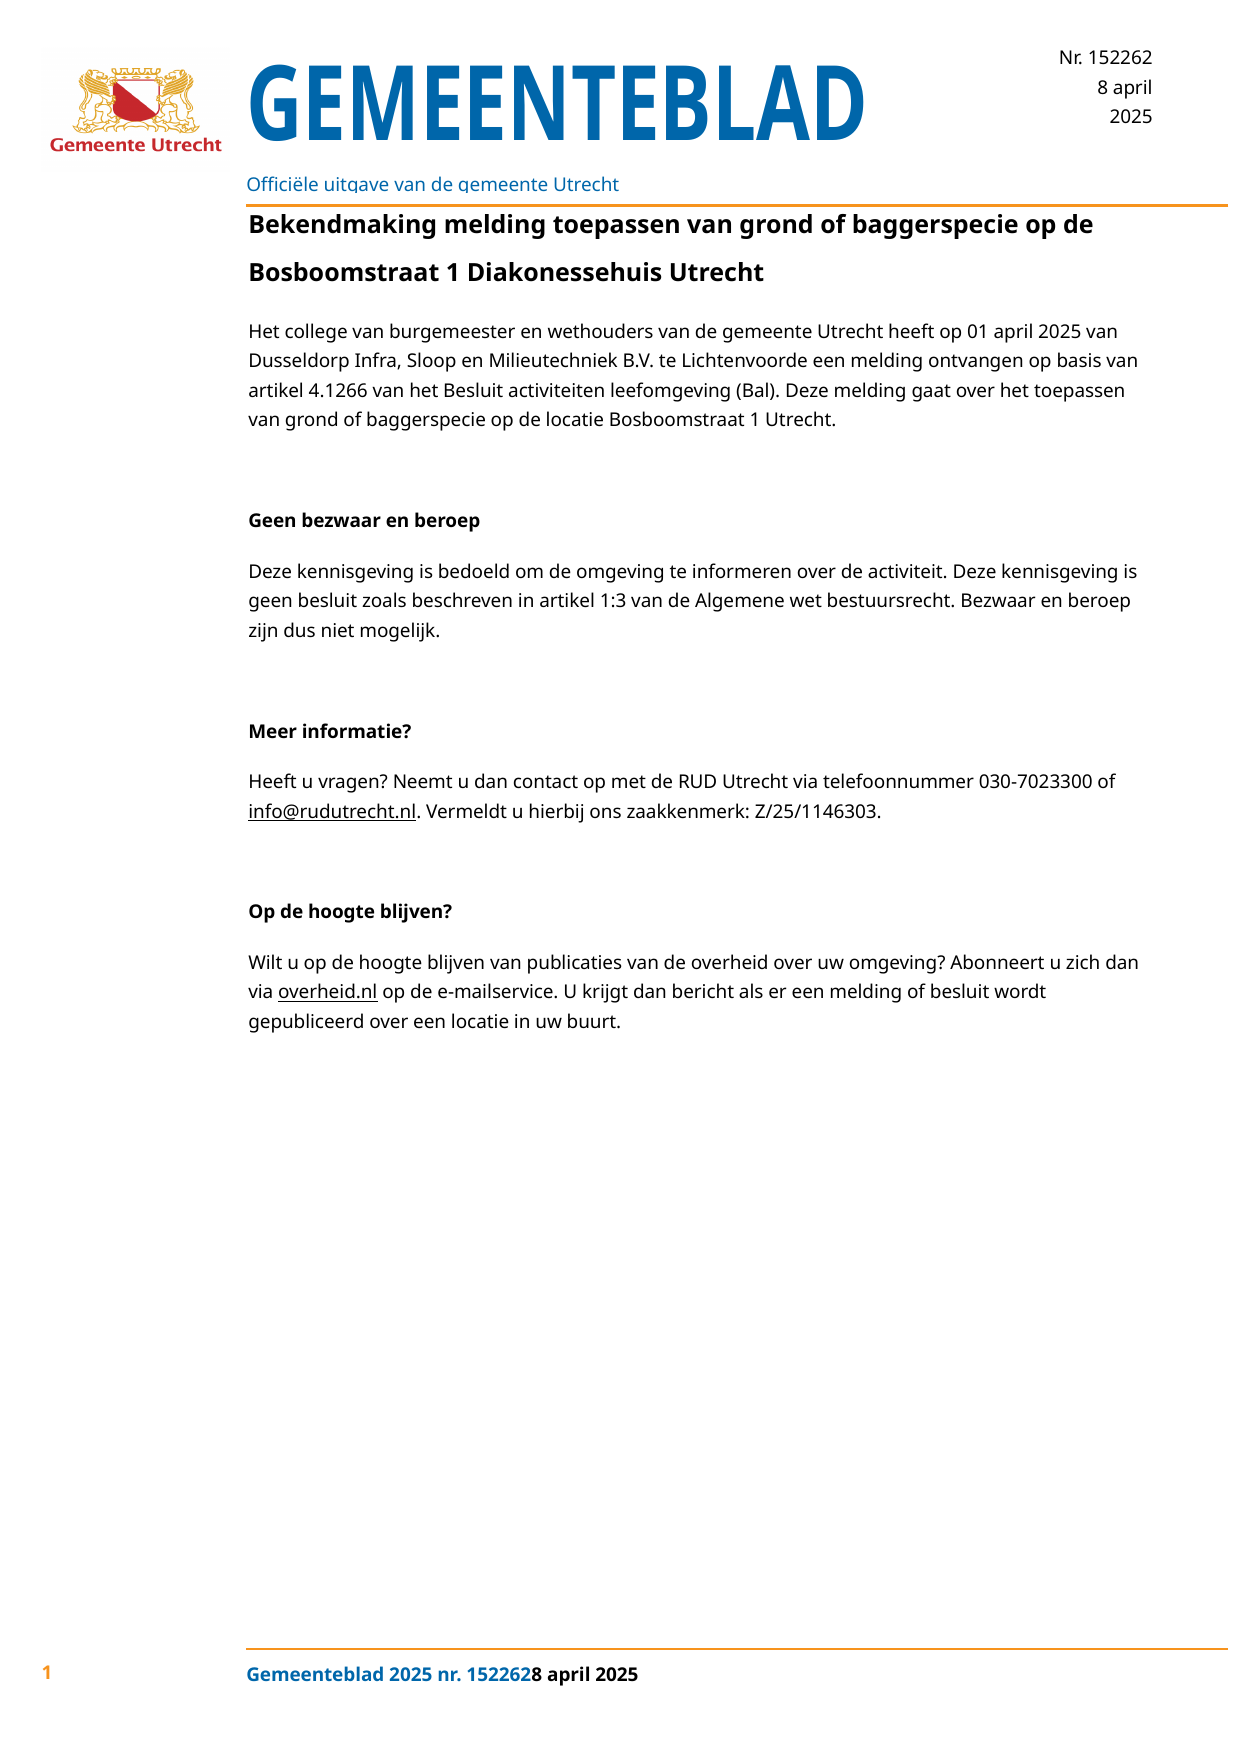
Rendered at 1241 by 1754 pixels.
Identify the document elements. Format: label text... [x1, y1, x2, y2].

text Wilt u op de hoogte blijven van publicaties van de overheid over uw omgeving? Abonneert u zich dan via overheid.nl op de e-mailservice. U krijgt dan bericht als er een melding of besluit wordt gepubliceerd over een locatie in uw buurt. [248, 949, 1152, 1034]
text Op de hoogte blijven? [248, 899, 1152, 924]
text Meer informatie? [248, 718, 1152, 744]
text Heeft u vragen? Neemt u dan contact op met de RUD Utrecht via telefoonnummer 030-7023300 of info@rudutrecht.nl. Vermeldt u hierbij ons zaakkenmerk: Z/25/1146303. [248, 768, 1152, 824]
text Deze kennisgeving is bedoeld om de omgeving te informeren over de activiteit. Deze kennisgeving is geen besluit zoals beschreven in artikel 1:3 van de Algemene wet bestuursrecht. Bezwaar en beroep zijn dus niet mogelijk. [248, 558, 1152, 643]
text Bekendmaking melding toepassen van grond of baggerspecie op de Bosboomstraat 1 Diakonessehuis Utrecht [248, 207, 1152, 288]
picture [41, 47, 231, 172]
text Het college van burgemeester en wethouders van de gemeente Utrecht heeft op 01 april 2025 van Dusseldorp Infra, Sloop en Milieutechniek B.V. te Lichtenvoorde een melding ontvangen op basis van artikel 4.1266 van het Besluit activiteiten leefomgeving (Bal). Deze melding gaat over het toepassen van grond of baggerspecie op de locatie Bosboomstraat 1 Utrecht. [248, 318, 1152, 432]
text Geen bezwaar en beroep [248, 507, 1152, 533]
